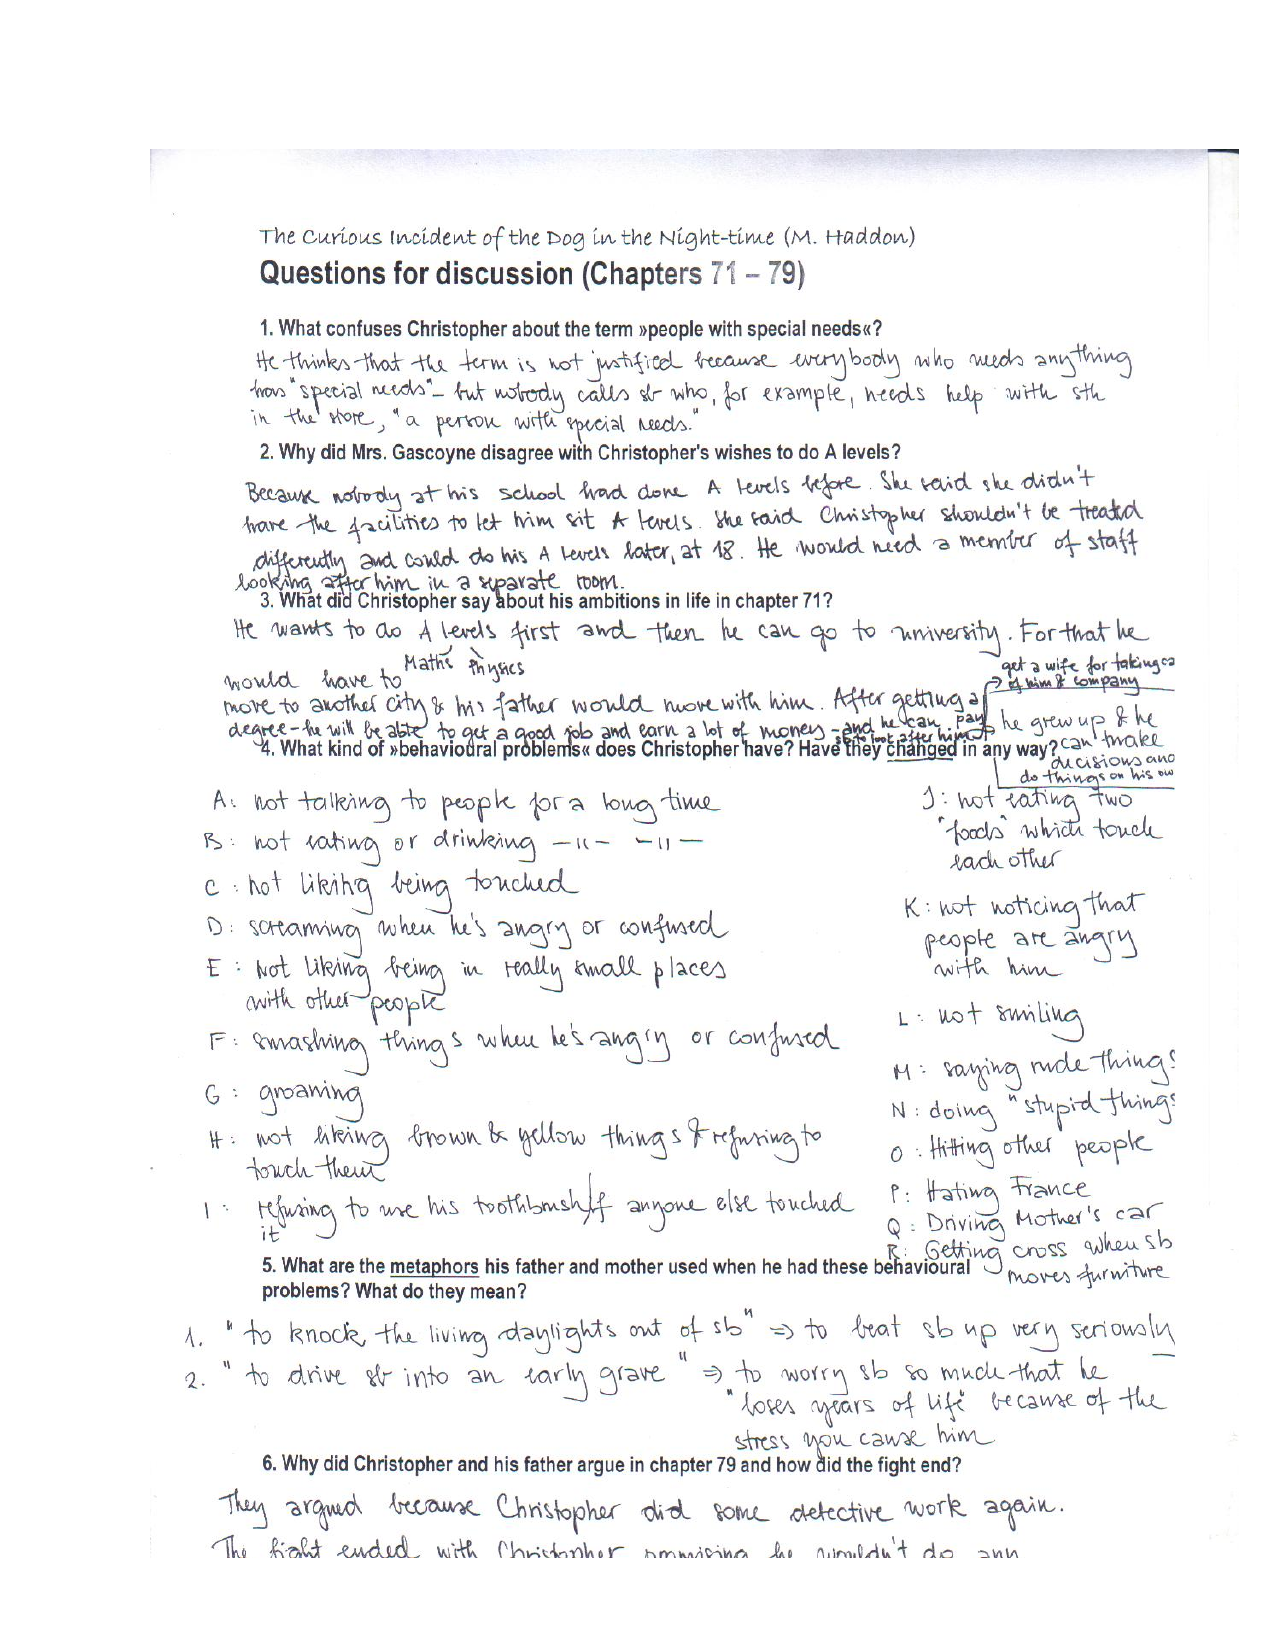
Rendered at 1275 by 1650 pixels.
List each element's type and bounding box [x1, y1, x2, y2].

picture [150, 149, 1239, 1558]
